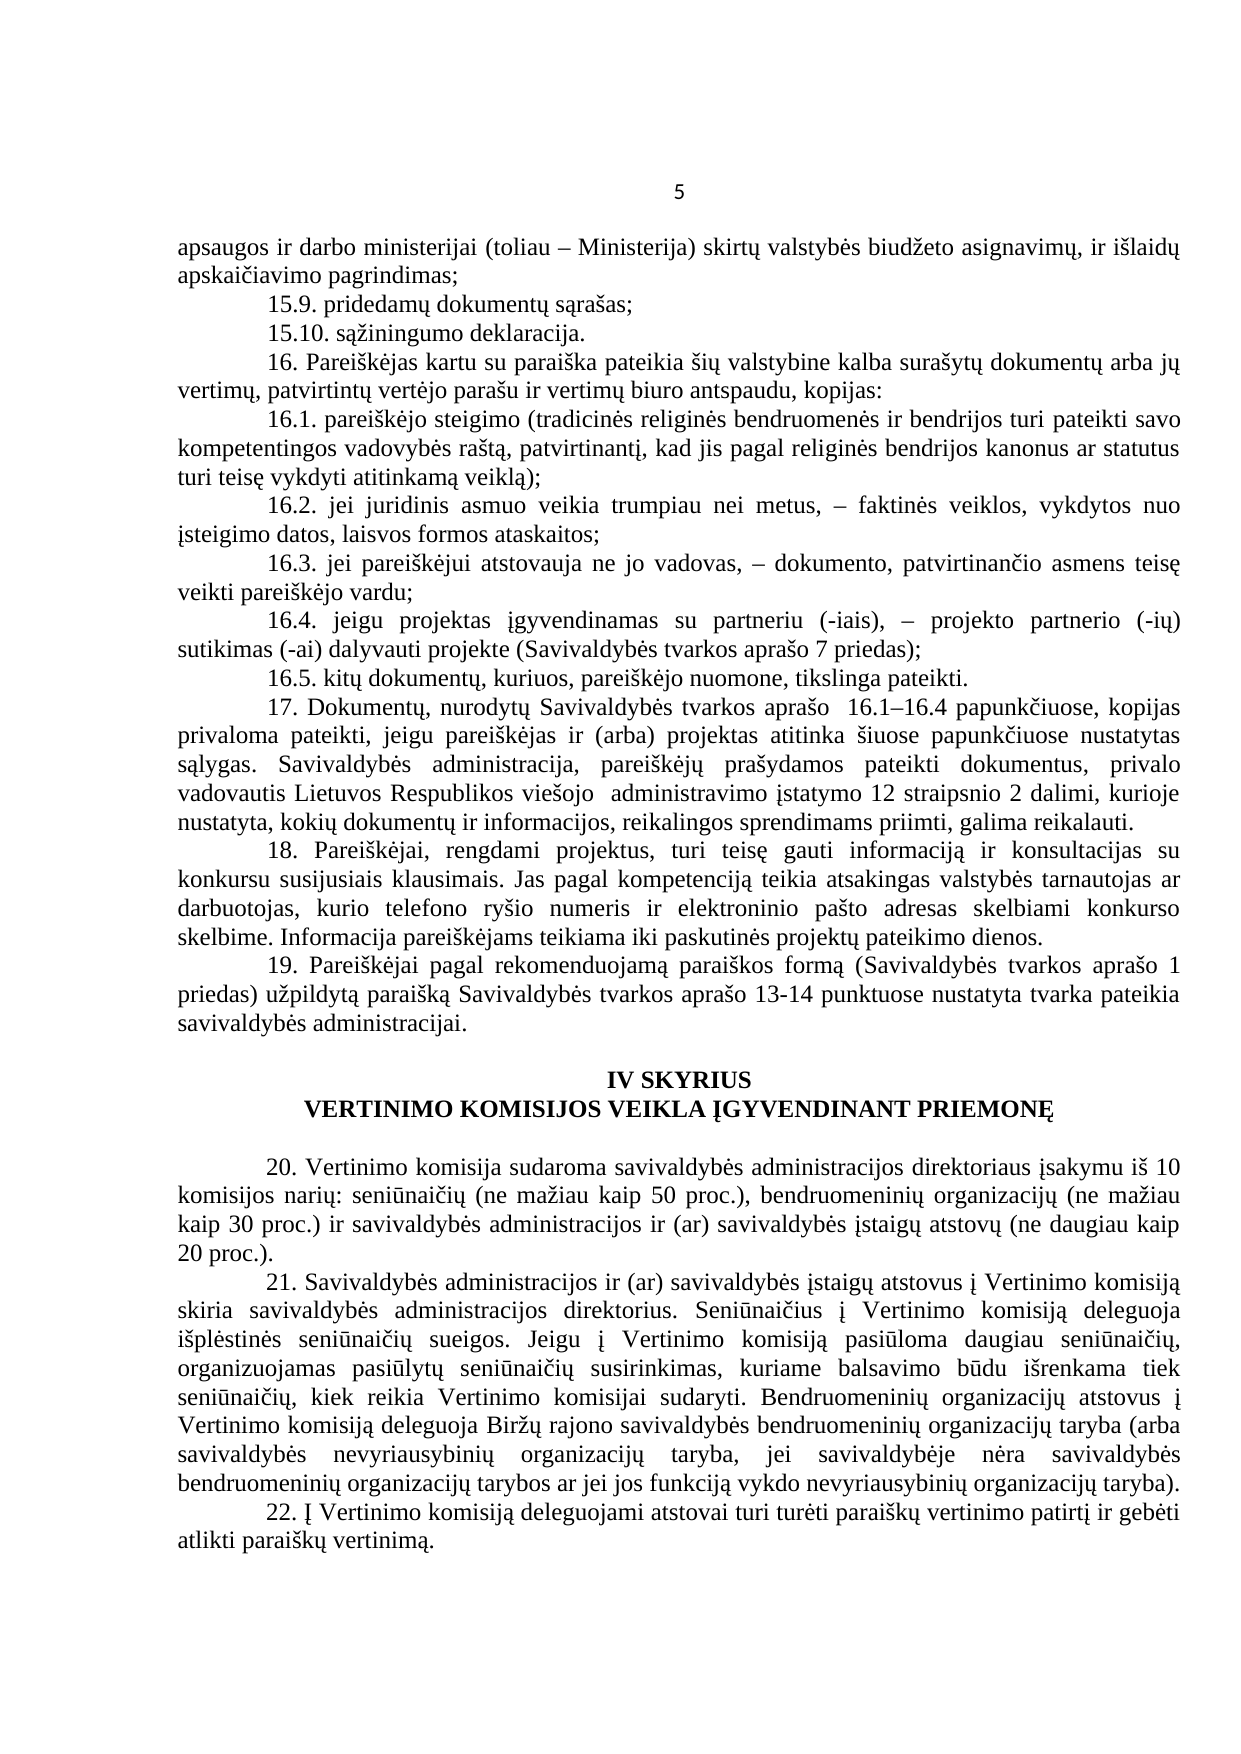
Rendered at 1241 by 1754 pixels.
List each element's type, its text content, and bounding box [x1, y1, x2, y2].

text 21. Savivaldybės administracijos ir (ar) savivaldybės įstaigų atstovus į Vertinimo komisiją skiria savivaldybės administracijos direktorius. Seniūnaičius į Vertinimo komisiją deleguoja išplėstinės seniūnaičių sueigos. Jeigu į Vertinimo komisiją pasiūloma daugiau seniūnaičių, organizuojamas pasiūlytų seniūnaičių susirinkimas, kuriame balsavimo būdu išrenkama tiek seniūnaičių, kiek reikia Vertinimo komisijai sudaryti. Bendruomeninių organizacijų atstovus į Vertinimo komisiją deleguoja Biržų rajono savivaldybės bendruomeninių organizacijų taryba (arba savivaldybės nevyriausybinių organizacijų taryba, jei savivaldybėje nėra savivaldybės bendruomeninių organizacijų tarybos ar jei jos funkciją vykdo nevyriausybinių organizacijų taryba). [177, 1267, 1181, 1497]
text 17. Dokumentų, nurodytų Savivaldybės tvarkos aprašo 16.1–16.4 papunkčiuose, kopijas privaloma pateikti, jeigu pareiškėjas ir (arba) projektas atitinka šiuose papunkčiuose nustatytas sąlygas. Savivaldybės administracija, pareiškėjų prašydamos pateikti dokumentus, privalo vadovautis Lietuvos Respublikos viešojo administravimo įstatymo 12 straipsnio 2 dalimi, kurioje nustatyta, kokių dokumentų ir informacijos, reikalingos sprendimams priimti, galima reikalauti. [177, 692, 1181, 835]
text VERTINIMO KOMISIJOS VEIKLA ĮGYVENDINANT PRIEMONĘ [177, 1094, 1181, 1123]
text 16. Pareiškėjas kartu su paraiška pateikia šių valstybine kalba surašytų dokumentų arba jų vertimų, patvirtintų vertėjo parašu ir vertimų biuro antspaudu, kopijas: [177, 347, 1181, 404]
text 16.2. jei juridinis asmuo veikia trumpiau nei metus, – faktinės veiklos, vykdytos nuo įsteigimo datos, laisvos formos ataskaitos; [177, 490, 1181, 548]
text 16.5. kitų dokumentų, kuriuos, pareiškėjo nuomone, tikslinga pateikti. [177, 663, 1181, 692]
text IV SKYRIUS [177, 1065, 1181, 1094]
text 16.3. jei pareiškėjui atstovauja ne jo vadovas, – dokumento, patvirtinančio asmens teisę veikti pareiškėjo vardu; [177, 548, 1181, 605]
text 22. Į Vertinimo komisiją deleguojami atstovai turi turėti paraiškų vertinimo patirtį ir gebėti atlikti paraiškų vertinimą. [177, 1497, 1181, 1554]
text 15.10. sąžiningumo deklaracija. [177, 318, 1181, 347]
text 20. Vertinimo komisija sudaroma savivaldybės administracijos direktoriaus įsakymu iš 10 komisijos narių: seniūnaičių (ne mažiau kaip 50 proc.), bendruomeninių organizacijų (ne mažiau kaip 30 proc.) ir savivaldybės administracijos ir (ar) savivaldybės įstaigų atstovų (ne daugiau kaip 20 proc.). [177, 1152, 1181, 1267]
text 15.9. pridedamų dokumentų sąrašas; [177, 289, 1181, 318]
text apsaugos ir darbo ministerijai (toliau – Ministerija) skirtų valstybės biudžeto asignavimų, ir išlaidų apskaičiavimo pagrindimas; [177, 232, 1181, 289]
text 16.4. jeigu projektas įgyvendinamas su partneriu (-iais), – projekto partnerio (-ių) sutikimas (-ai) dalyvauti projekte (Savivaldybės tvarkos aprašo 7 priedas); [177, 605, 1181, 663]
text 16.1. pareiškėjo steigimo (tradicinės religinės bendruomenės ir bendrijos turi pateikti savo kompetentingos vadovybės raštą, patvirtinantį, kad jis pagal religinės bendrijos kanonus ar statutus turi teisę vykdyti atitinkamą veiklą); [177, 404, 1181, 490]
text 19. Pareiškėjai pagal rekomenduojamą paraiškos formą (Savivaldybės tvarkos aprašo 1 priedas) užpildytą paraišką Savivaldybės tvarkos aprašo 13-14 punktuose nustatyta tvarka pateikia savivaldybės administracijai. [177, 950, 1181, 1037]
text 18. Pareiškėjai, rengdami projektus, turi teisę gauti informaciją ir konsultacijas su konkursu susijusiais klausimais. Jas pagal kompetenciją teikia atsakingas valstybės tarnautojas ar darbuotojas, kurio telefono ryšio numeris ir elektroninio pašto adresas skelbiami konkurso skelbime. Informacija pareiškėjams teikiama iki paskutinės projektų pateikimo dienos. [177, 835, 1181, 950]
